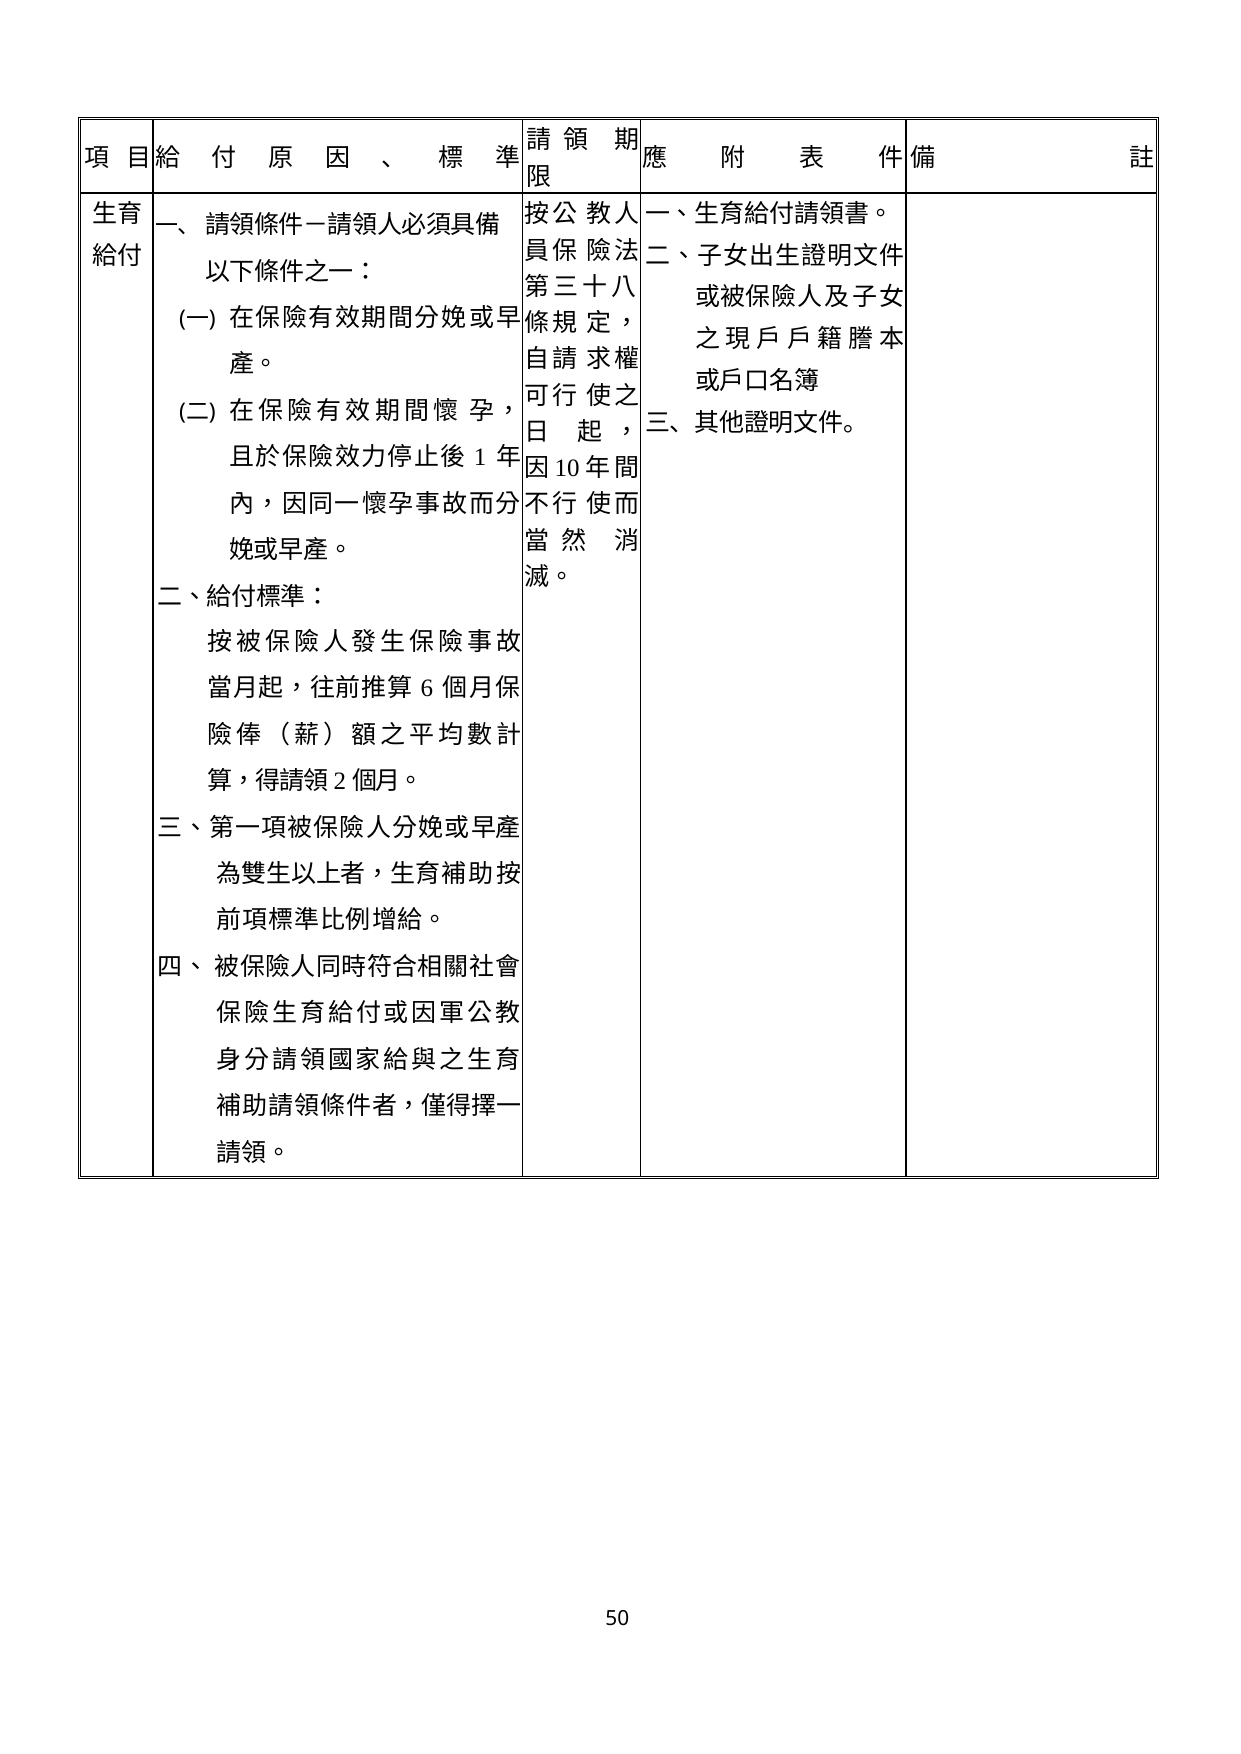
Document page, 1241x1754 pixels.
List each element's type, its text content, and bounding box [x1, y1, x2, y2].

table_header 備註 [907, 120, 1156, 192]
table_header 請領 期限 [523, 120, 640, 192]
table_cell [907, 194, 1156, 1176]
table_header 給 付 原 因 、 標 準 [154, 120, 522, 192]
table_cell 按公 教人 員保 險法 第三十八條規 定， 自請 求權 可行 使之日 起， 因 10年間 不行 使而 當然 消滅。 [523, 194, 640, 1176]
table_header 應附表件 [641, 120, 905, 192]
table_cell 一、生育給付請領書。 二、子女出生證明文件或被保險人及子女之現戶戶籍謄本或戶口名簿 三、其他證明文件。 [641, 194, 905, 1176]
table_cell 生育給付 [81, 194, 152, 1176]
table_header 項目 [81, 120, 152, 192]
table_cell 請領條件－請領人必須具備以下條件之一： 在保險有效期間分娩或早產。 在保險有效期間懷 孕，且於保險效力停止後 1 年內，因同一懷孕事故而分娩或早產。 二、給付標準： 按被保險人發生保險事故當月起，往前推算 6 個月保險俸（薪）額之平均數計算，得請領 2 個月。 三、第一項被保險人分娩或早產為雙生以上者，生育補助按前項標準比例增給。 四、 被保險人同時符合相關社會保險生育給付或因軍公教身分請領國家給與之生育補助請領條件者，僅得擇一請領。 [154, 194, 522, 1176]
